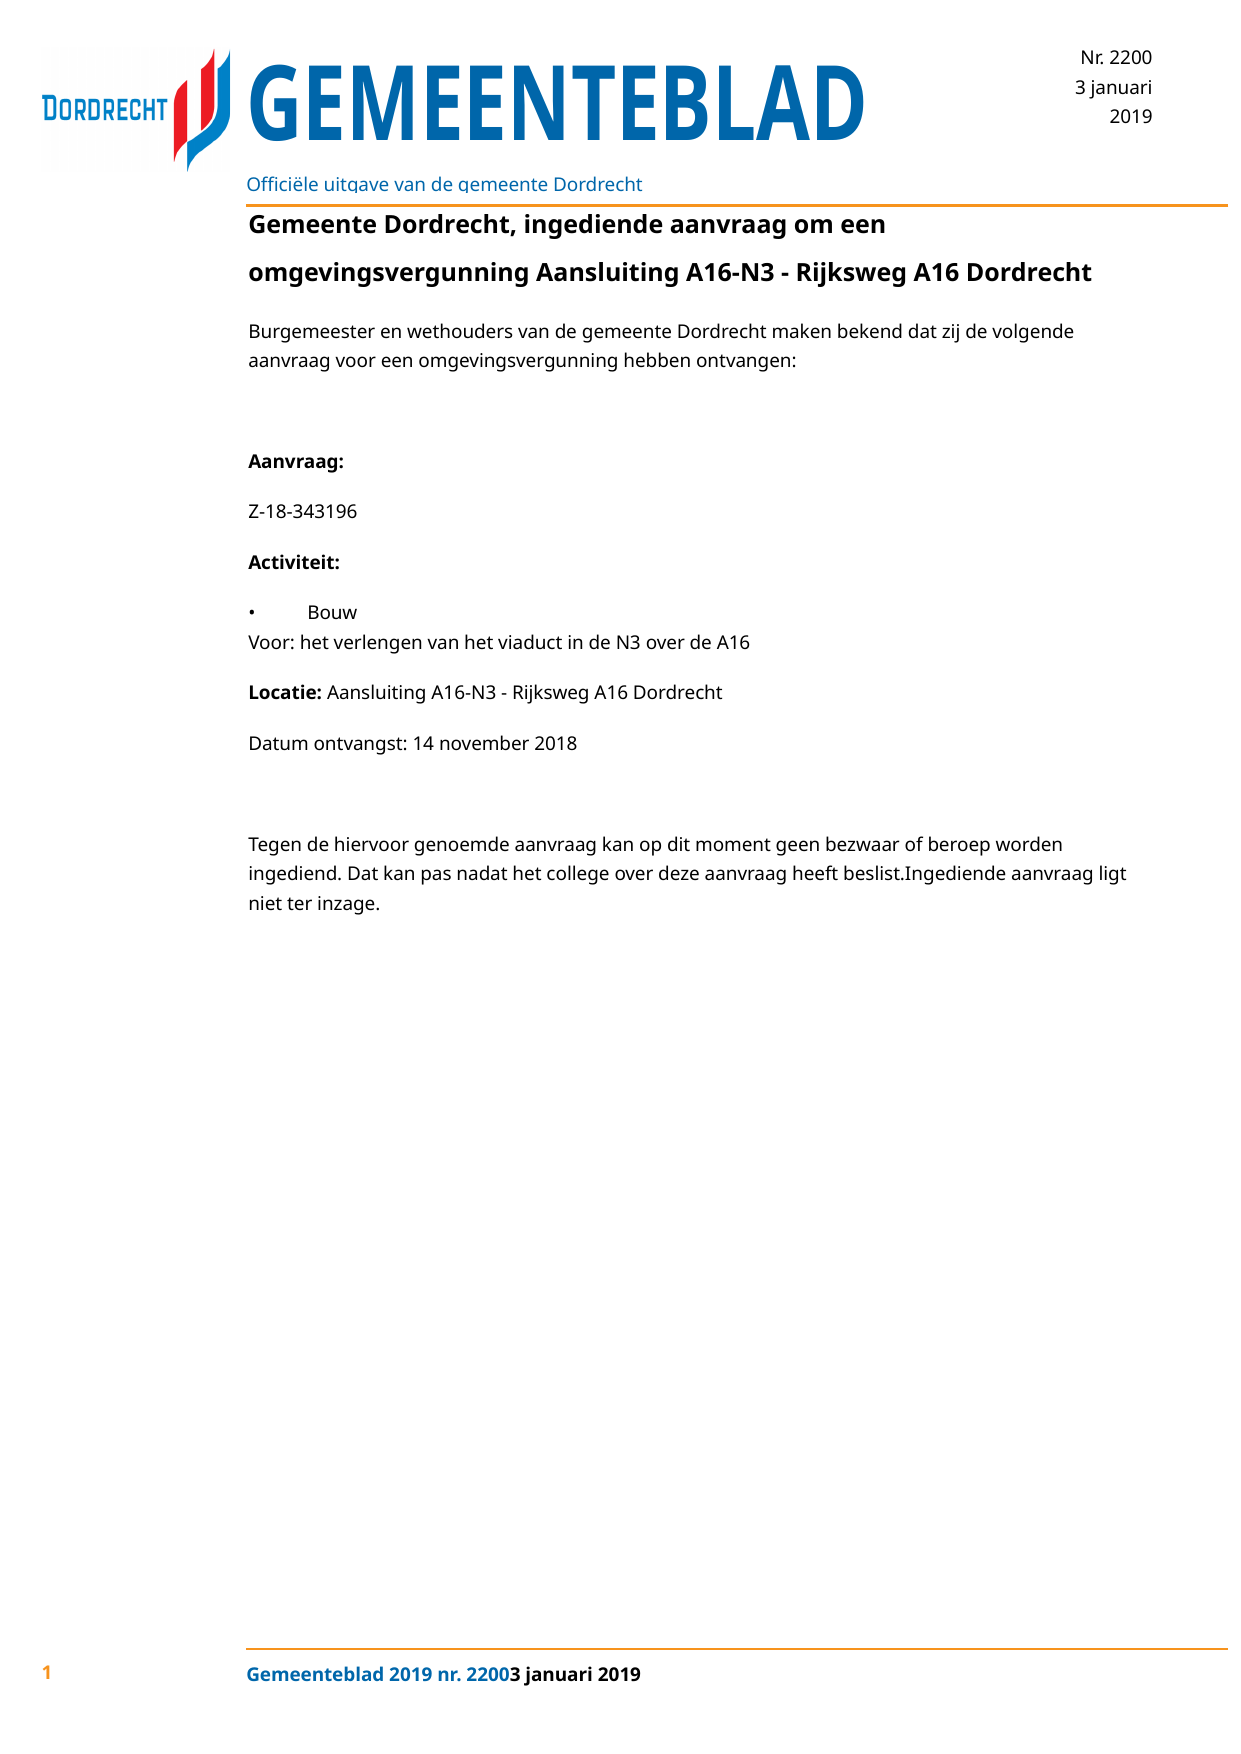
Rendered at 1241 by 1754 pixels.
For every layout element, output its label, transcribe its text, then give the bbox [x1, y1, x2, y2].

list Bouw [248, 599, 1152, 625]
text Tegen de hiervoor genoemde aanvraag kan op dit moment geen bezwaar of beroep worden ingediend. Dat kan pas nadat het college over deze aanvraag heeft beslist.Ingediende aanvraag ligt niet ter inzage. [248, 831, 1152, 916]
text Aanvraag: [248, 448, 1152, 474]
picture [41, 47, 231, 172]
text Gemeente Dordrecht, ingediende aanvraag om een omgevingsvergunning Aansluiting A16-N3 - Rijksweg A16 Dordrecht [248, 207, 1152, 288]
text Activiteit: [248, 549, 1152, 575]
text Burgemeester en wethouders van de gemeente Dordrecht maken bekend dat zij de volgende aanvraag voor een omgevingsvergunning hebben ontvangen: [248, 318, 1152, 373]
text Datum ontvangst: 14 november 2018 [248, 730, 1152, 756]
text Locatie: Aansluiting A16-N3 - Rijksweg A16 Dordrecht [248, 679, 1152, 705]
text Voor: het verlengen van het viaduct in de N3 over de A16 [248, 629, 1152, 655]
text Z-18-343196 [248, 499, 1152, 524]
